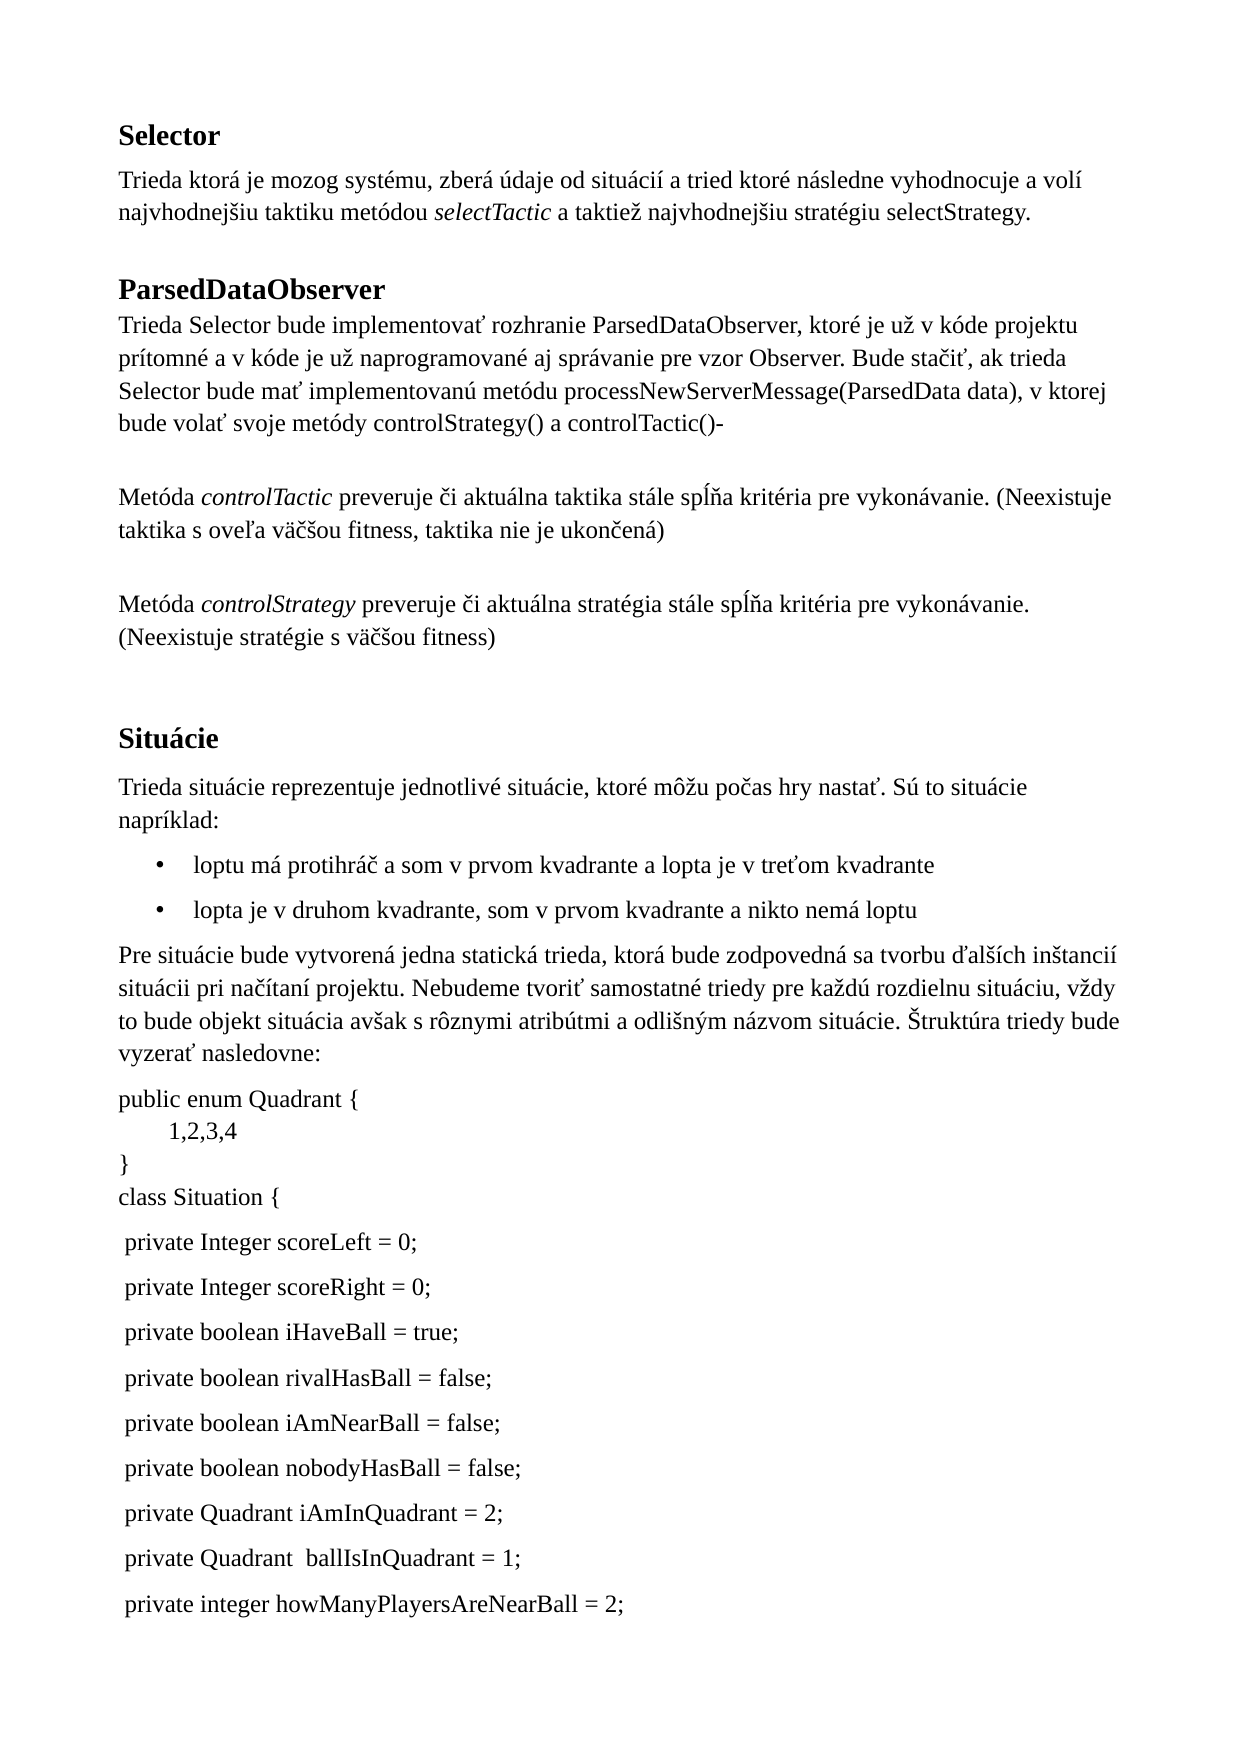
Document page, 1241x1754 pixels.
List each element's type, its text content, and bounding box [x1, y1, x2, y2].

text Metóda controlStrategy preveruje či aktuálna stratégia stále spĺňa kritéria pre vykonávanie. (Neexistuje stratégie s väčšou fitness) [118, 589, 1122, 651]
text Selector [118, 118, 1122, 152]
text private integer howManyPlayersAreNearBall = 2; [118, 1589, 1122, 1617]
text Pre situácie bude vytvorená jedna statická trieda, ktorá bude zodpovedná sa tvorbu ďalších inštancií situácii pri načítaní projektu. Nebudeme tvoriť samostatné triedy pre každú rozdielnu situáciu, vždy to bude objekt situácia avšak s rôznymi atribútmi a odlišným názvom situácie. Štruktúra triedy bude vyzerať nasledovne: [118, 940, 1122, 1067]
text private Quadrant ballIsInQuadrant = 1; [118, 1543, 1122, 1572]
list loptu má protihráč a som v prvom kvadrante a lopta je v treťom kvadrante [156, 850, 1122, 879]
text public enum Quadrant { [118, 1084, 1122, 1112]
text private boolean iHaveBall = true; [118, 1317, 1122, 1346]
text private boolean iAmNearBall = false; [118, 1408, 1122, 1437]
text Metóda controlTactic preveruje či aktuálna taktika stále spĺňa kritéria pre vykonávanie. (Neexistuje taktika s oveľa väčšou fitness, taktika nie je ukončená) [118, 482, 1122, 544]
text private boolean rivalHasBall = false; [118, 1363, 1122, 1391]
text private boolean nobodyHasBall = false; [118, 1453, 1122, 1482]
text class Situation { [118, 1182, 1122, 1211]
text private Integer scoreRight = 0; [118, 1272, 1122, 1301]
text Situácie [118, 721, 1122, 755]
text Trieda ktorá je mozog systému, zberá údaje od situácií a tried ktoré následne vyhodnocuje a volí najvhodnejšiu taktiku metódou selectTactic a taktiež najvhodnejšiu stratégiu selectStrategy. [118, 165, 1122, 226]
list lopta je v druhom kvadrante, som v prvom kvadrante a nikto nemá loptu [156, 895, 1122, 924]
text private Quadrant iAmInQuadrant = 2; [118, 1498, 1122, 1527]
text Trieda situácie reprezentuje jednotlivé situácie, ktoré môžu počas hry nastať. Sú to situácie napríklad: [118, 772, 1122, 833]
text 1,2,3,4 [118, 1116, 1122, 1145]
text Trieda Selector bude implementovať rozhranie ParsedDataObserver, ktoré je už v kóde projektu prítomné a v kóde je už naprogramované aj správanie pre vzor Observer. Bude stačiť, ak trieda Selector bude mať implementovanú metódu processNewServerMessage(ParsedData data), v ktorej bude volať svoje metódy controlStrategy() a controlTactic()- [118, 310, 1122, 437]
text ParsedDataObserver [118, 271, 1122, 306]
text } [118, 1149, 1122, 1178]
text private Integer scoreLeft = 0; [118, 1227, 1122, 1256]
